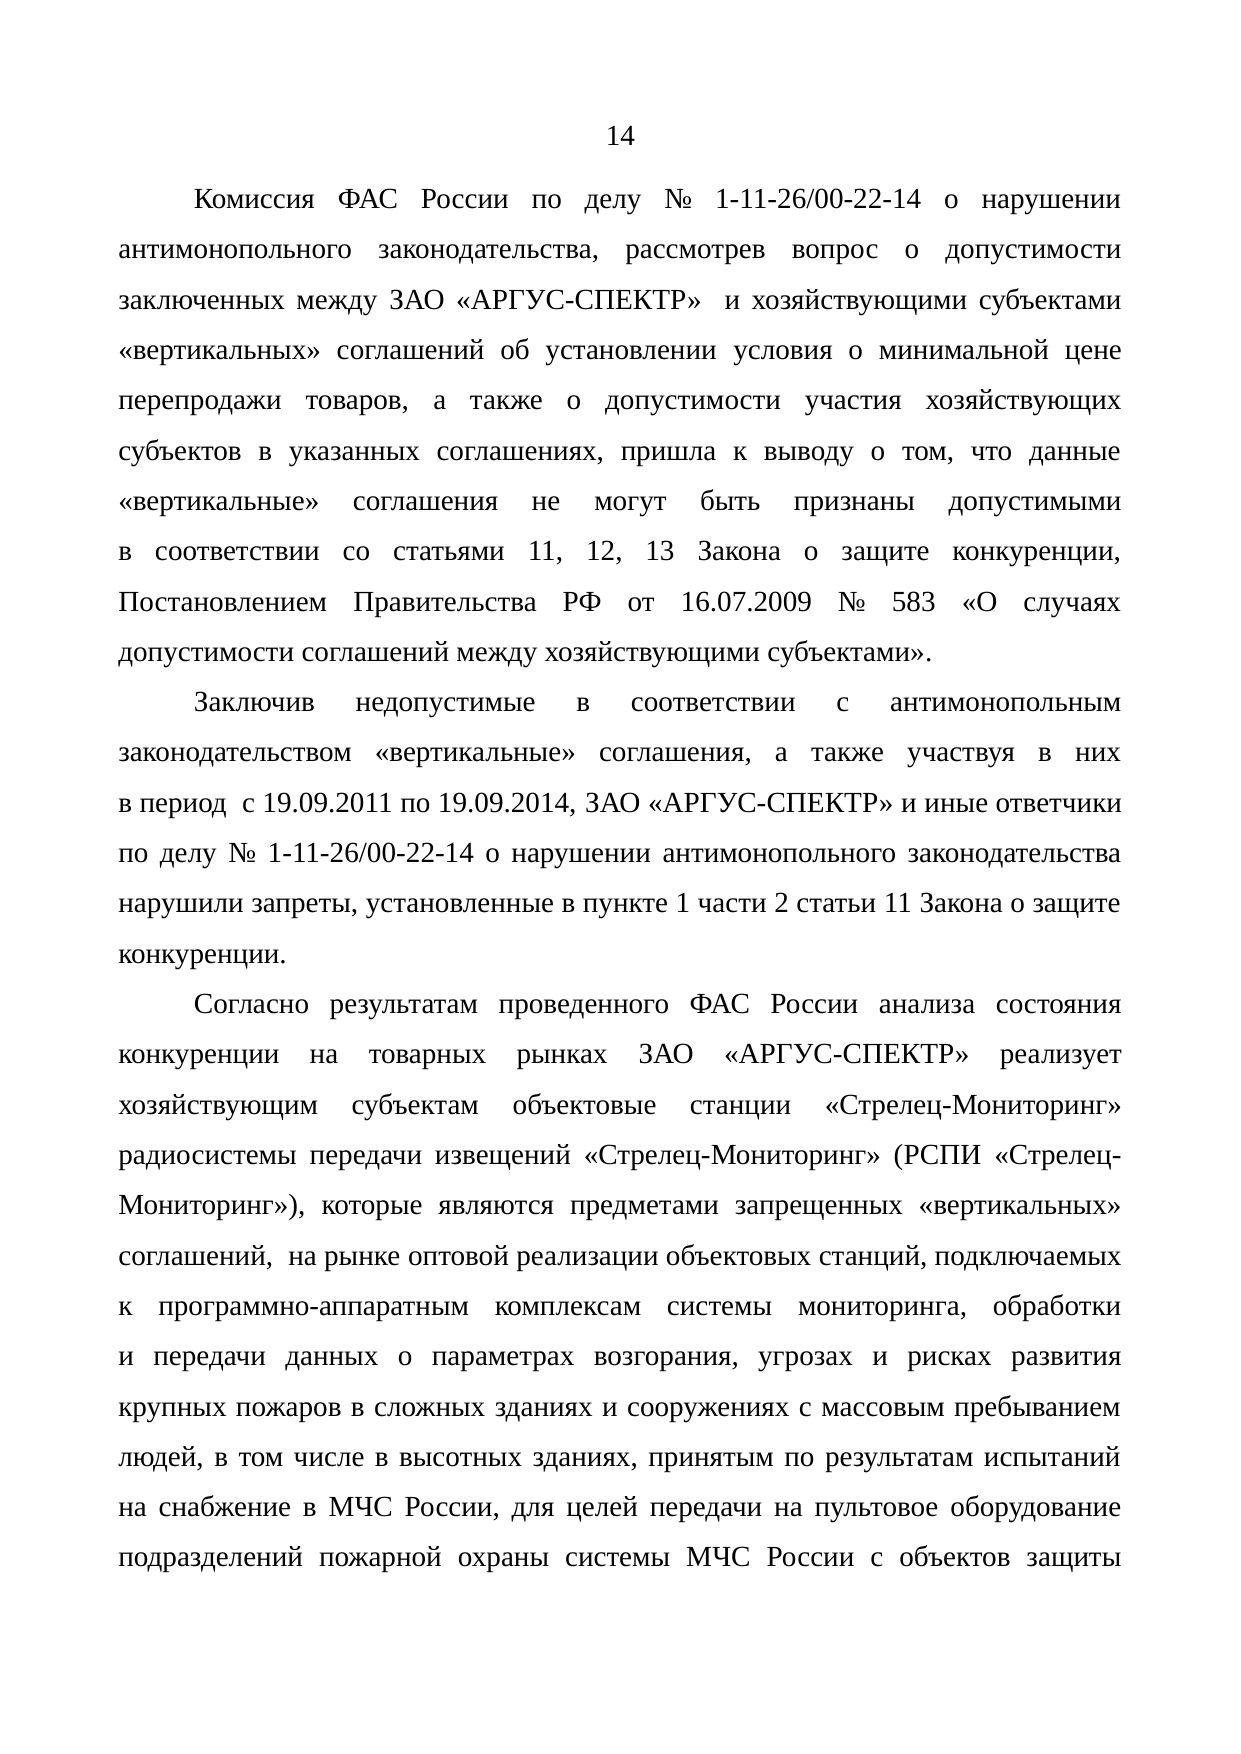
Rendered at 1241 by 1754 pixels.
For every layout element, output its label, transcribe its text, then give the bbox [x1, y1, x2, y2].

text Заключив недопустимые в соответствии с антимонопольным законодательством «вертикальные» соглашения, а также участвуя в них в период с 19.09.2011 по 19.09.2014, ЗАО «АРГУС-СПЕКТР» и иные ответчики по делу № 1-11-26/00-22-14 о нарушении антимонопольного законодательства нарушили запреты, установленные в пункте 1 части 2 статьи 11 Закона о защите конкуренции. [118, 684, 1122, 969]
text Комиссия ФАС России по делу № 1-11-26/00-22-14 о нарушении антимонопольного законодательства, рассмотрев вопрос о допустимости заключенных между ЗАО «АРГУС-СПЕКТР» и хозяйствующими субъектами «вертикальных» соглашений об установлении условия о минимальной цене перепродажи товаров, а также о допустимости участия хозяйствующих субъектов в указанных соглашениях, пришла к выводу о том, что данные «вертикальные» соглашения не могут быть признаны допустимыми в соответствии со статьями 11, 12, 13 Закона о защите конкуренции, Постановлением Правительства РФ от 16.07.2009 № 583 «О случаях допустимости соглашений между хозяйствующими субъектами». [118, 181, 1122, 667]
text Согласно результатам проведенного ФАС России анализа состояния конкуренции на товарных рынках ЗАО «АРГУС-СПЕКТР» реализует хозяйствующим субъектам объектовые станции «Стрелец-Мониторинг» радиосистемы передачи извещений «Стрелец-Мониторинг» (РСПИ «Стрелец-Мониторинг»), которые являются предметами запрещенных «вертикальных» соглашений, на рынке оптовой реализации объектовых станций, подключаемых к программно-аппаратным комплексам системы мониторинга, обработки и передачи данных о параметрах возгорания, угрозах и рисках развития крупных пожаров в сложных зданиях и сооружениях с массовым пребыванием людей, в том числе в высотных зданиях, принятым по результатам испытаний на снабжение в МЧС России, для целей передачи на пультовое оборудование подразделений пожарной охраны системы МЧС России с объектов защиты [118, 986, 1122, 1573]
